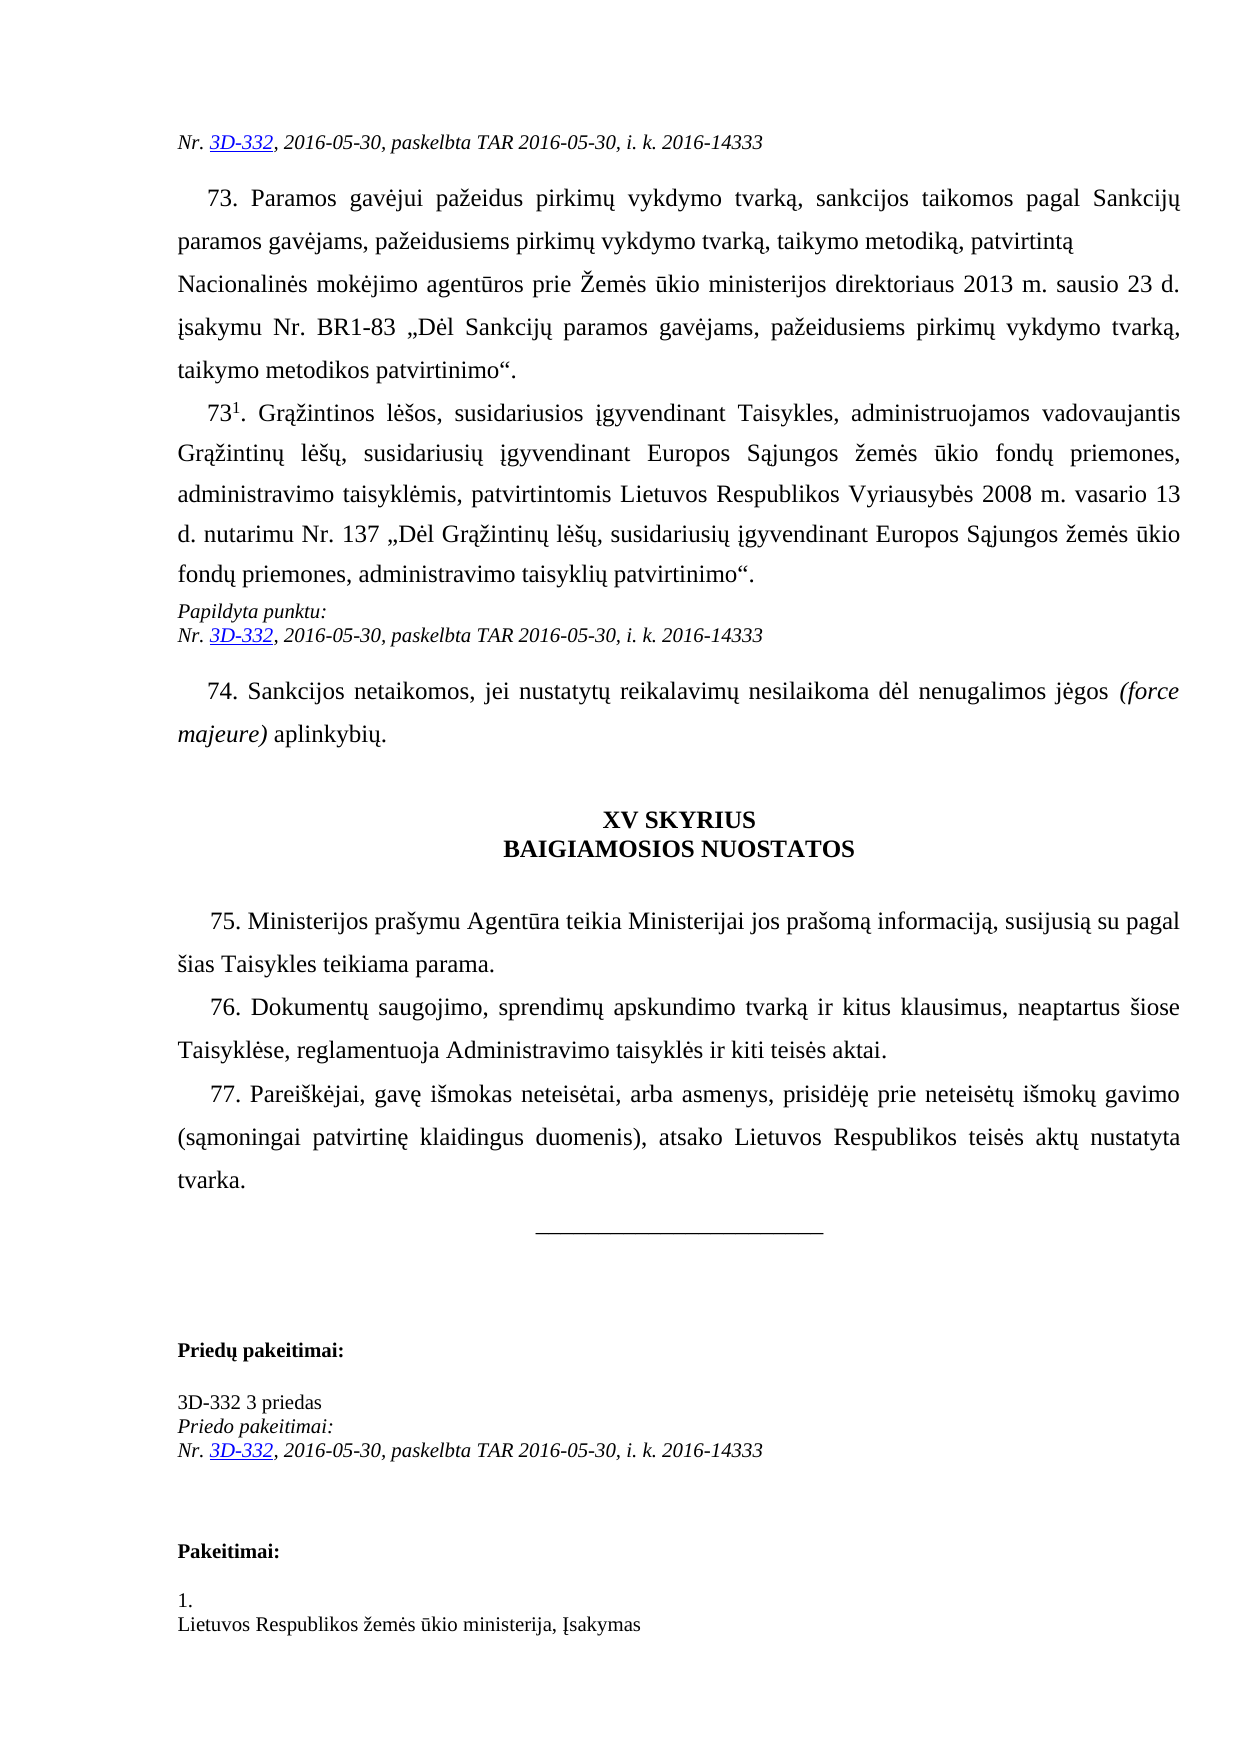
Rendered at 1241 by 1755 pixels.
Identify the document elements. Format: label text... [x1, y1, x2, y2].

text 74. Sankcijos netaikomos, jei nustatytų reikalavimų nesilaikoma dėl nenugalimos jėgos (force majeure) aplinkybių. [177, 676, 1181, 748]
text 76. Dokumentų saugojimo, sprendimų apskundimo tvarką ir kitus klausimus, neaptartus šiose Taisyklėse, reglamentuoja Administravimo taisyklės ir kiti teisės aktai. [177, 992, 1181, 1064]
text Nacionalinės mokėjimo agentūros prie Žemės ūkio ministerijos direktoriaus 2013 m. sausio 23 d. įsakymu Nr. BR1-83 „Dėl Sankcijų paramos gavėjams, pažeidusiems pirkimų vykdymo tvarką, taikymo metodikos patvirtinimo“. [177, 269, 1181, 384]
text BAIGIAMOSIOS NUOSTATOS [177, 834, 1181, 863]
text 77. Pareiškėjai, gavę išmokas neteisėtai, arba asmenys, prisidėję prie neteisėtų išmokų gavimo (sąmoningai patvirtinę klaidingus duomenis), atsako Lietuvos Respublikos teisės aktų nustatyta tvarka. [177, 1079, 1181, 1194]
text Priedo pakeitimai: [177, 1414, 1181, 1438]
text _______________________ [177, 1208, 1181, 1237]
text 73. Paramos gavėjui pažeidus pirkimų vykdymo tvarką, sankcijos taikomos pagal Sankcijų paramos gavėjams, pažeidusiems pirkimų vykdymo tvarką, taikymo metodiką, patvirtintą [177, 183, 1181, 254]
text 75. Ministerijos prašymu Agentūra teikia Ministerijai jos prašomą informaciją, susijusią su pagal šias Taisykles teikiama parama. [177, 906, 1181, 978]
text XV SKYRIUS [177, 806, 1181, 834]
text Nr. 3D-332, 2016-05-30, paskelbta TAR 2016-05-30, i. k. 2016-14333 [177, 130, 1181, 154]
text 731. Grąžintinos lėšos, susidariusios įgyvendinant Taisykles, administruojamos vadovaujantis Grąžintinų lėšų, susidariusių įgyvendinant Europos Sąjungos žemės ūkio fondų priemones, administravimo taisyklėmis, patvirtintomis Lietuvos Respublikos Vyriausybės 2008 m. vasario 13 d. nutarimu Nr. 137 „Dėl Grąžintinų lėšų, susidariusių įgyvendinant Europos Sąjungos žemės ūkio fondų priemones, administravimo taisyklių patvirtinimo“. [177, 398, 1181, 588]
text 3D-332 3 priedas [177, 1390, 1181, 1414]
text Nr. 3D-332, 2016-05-30, paskelbta TAR 2016-05-30, i. k. 2016-14333 [177, 1438, 1181, 1462]
text 1. [177, 1587, 1181, 1612]
text Priedų pakeitimai: [177, 1337, 1181, 1362]
text Nr. 3D-332, 2016-05-30, paskelbta TAR 2016-05-30, i. k. 2016-14333 [177, 623, 1181, 647]
text Papildyta punktu: [177, 599, 1181, 623]
text Pakeitimai: [177, 1539, 1181, 1563]
text Lietuvos Respublikos žemės ūkio ministerija, Įsakymas [177, 1612, 1181, 1636]
